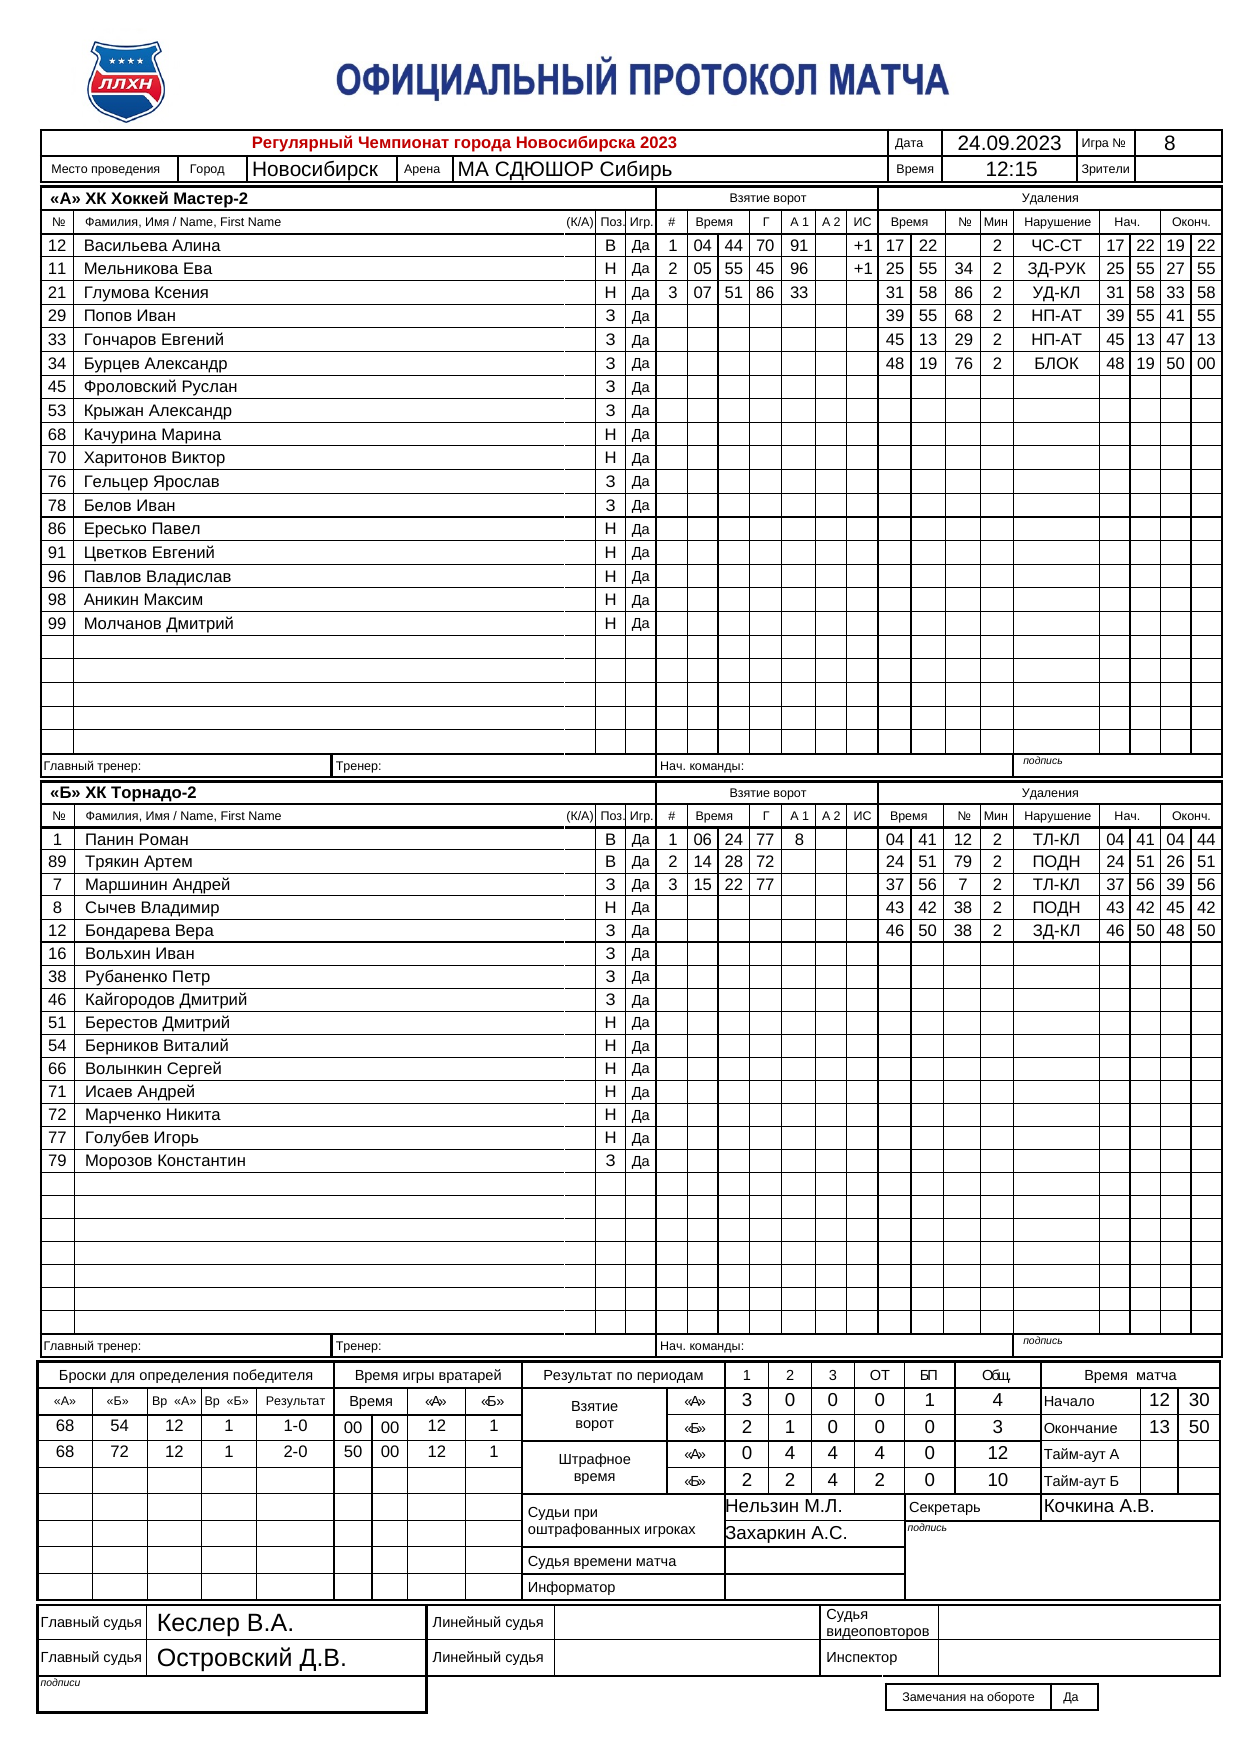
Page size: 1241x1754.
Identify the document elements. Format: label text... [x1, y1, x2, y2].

table_cell [1192, 1150, 1221, 1172]
table_cell Нарушение [1014, 805, 1099, 826]
table_cell 86 [946, 281, 980, 303]
table_cell Поз. [596, 211, 625, 233]
table_cell [719, 588, 749, 611]
table_cell [1131, 1288, 1160, 1310]
table_cell [565, 1196, 595, 1218]
table_cell [981, 659, 1013, 682]
table_cell 41 [1131, 829, 1160, 849]
table_cell [782, 1196, 815, 1218]
table_cell 33 [42, 328, 73, 351]
table_cell [1100, 1058, 1129, 1079]
table_cell [565, 1035, 595, 1057]
table_header Игра № [1078, 131, 1134, 155]
table_cell Белов Иван [74, 494, 564, 516]
table_cell подпись [1014, 755, 1221, 776]
table_cell Ересько Павел [74, 518, 564, 540]
table_cell Главный тренер: [42, 755, 330, 776]
table_cell [782, 423, 815, 445]
table_cell [1014, 376, 1099, 398]
table_cell 4 [812, 1468, 854, 1493]
table_cell [93, 1547, 147, 1573]
table_cell [782, 494, 815, 516]
table_cell 0 [905, 1415, 954, 1440]
table_cell [565, 1058, 595, 1079]
table_cell 38 [944, 920, 980, 941]
table_cell Голубев Игорь [75, 1127, 564, 1149]
table_cell 39 [1161, 874, 1190, 895]
table_cell [1100, 588, 1129, 611]
table_cell [719, 683, 749, 706]
table_cell [981, 966, 1013, 987]
table_cell [944, 1196, 980, 1218]
table_cell Оконч. [1161, 211, 1221, 233]
table_cell [847, 683, 877, 706]
table_cell [39, 1521, 92, 1546]
table_cell 1-0 [257, 1416, 333, 1440]
table_cell [1131, 966, 1160, 987]
table_cell [750, 1012, 781, 1033]
table_cell [1014, 446, 1099, 469]
table_cell [719, 518, 749, 540]
table_cell Гельцер Ярослав [74, 470, 564, 493]
table_cell [565, 707, 595, 729]
table_cell [1161, 966, 1190, 987]
table_cell [408, 1521, 465, 1546]
table_cell Да [626, 470, 655, 493]
table_cell 19 [1161, 235, 1190, 256]
table_cell 33 [1161, 281, 1190, 303]
table_cell [946, 612, 980, 634]
table_cell [657, 352, 687, 374]
table_cell [428, 1677, 882, 1711]
table_cell [750, 943, 781, 964]
table_cell З [596, 470, 625, 493]
table_cell [565, 850, 595, 872]
table_cell Фамилия, Имя / Name, First Name [74, 211, 565, 233]
table_cell 2 [981, 829, 1013, 849]
table_cell [596, 730, 625, 753]
table_cell [1161, 1127, 1190, 1149]
table_cell Васильева Алина [74, 235, 564, 256]
table_cell (К/А) [565, 211, 595, 233]
table_cell [657, 730, 687, 753]
table_cell [912, 588, 945, 611]
table_cell Нач. [1100, 211, 1160, 233]
table_cell [657, 920, 687, 941]
table_cell Н [596, 565, 625, 587]
table_cell [565, 896, 595, 918]
table_cell [688, 683, 717, 706]
table_cell [847, 1196, 877, 1218]
table_cell Начало [1042, 1389, 1140, 1413]
table_cell [42, 707, 73, 729]
table_cell Н [596, 1035, 625, 1057]
table_cell [1100, 376, 1129, 398]
table_cell [1192, 612, 1221, 634]
table_cell 7 [944, 874, 980, 895]
table_cell [782, 1288, 815, 1310]
table_cell [657, 494, 687, 516]
table_cell [946, 470, 980, 493]
table_cell 2 [981, 920, 1013, 941]
table_cell Н [596, 518, 625, 540]
table_cell [1179, 1441, 1219, 1467]
table_cell [981, 1012, 1013, 1033]
table_cell 55 [1192, 257, 1221, 280]
table_cell [879, 1012, 910, 1033]
table_cell 46 [879, 920, 910, 941]
table_cell Кеслер В.А. [147, 1606, 425, 1639]
table_cell [981, 518, 1013, 540]
table_cell № [42, 805, 74, 826]
table_cell [75, 1242, 564, 1264]
table_cell [688, 920, 717, 941]
table_cell Время [889, 157, 941, 181]
table_cell ЧС-СТ [1014, 235, 1099, 256]
table_cell Да [626, 446, 655, 469]
table_cell 48 [879, 352, 910, 374]
table_cell В [596, 829, 625, 849]
table_cell Секретарь [906, 1495, 1040, 1520]
table_cell [1192, 494, 1221, 516]
table_cell [879, 1242, 910, 1264]
table_cell Захаркин А.С. [726, 1521, 904, 1546]
table_cell [335, 1547, 371, 1573]
table_cell [719, 376, 749, 398]
table_cell [944, 1288, 980, 1310]
table_cell [847, 328, 877, 351]
table_cell [750, 1173, 781, 1195]
table_cell [816, 494, 846, 516]
table_cell [657, 470, 687, 493]
table_cell Харитонов Виктор [74, 446, 564, 469]
table_cell Берестов Дмитрий [75, 1012, 564, 1033]
table_cell [782, 1150, 815, 1172]
table_cell [1161, 1012, 1190, 1033]
table_cell А 2 [816, 211, 846, 233]
table_cell [981, 1288, 1013, 1310]
table_cell МА СДЮШОР Сибирь [454, 157, 887, 181]
table_cell Да [626, 1035, 655, 1057]
table_cell подпись [1014, 1335, 1221, 1356]
table_cell [912, 1288, 943, 1310]
table_cell [847, 1035, 877, 1057]
table_cell 56 [912, 874, 943, 895]
table_cell [879, 376, 910, 398]
table_cell [688, 470, 717, 493]
table_cell [1014, 565, 1099, 587]
table_cell Н [596, 423, 625, 445]
table_cell [657, 1035, 687, 1057]
table_cell [981, 707, 1013, 729]
table_cell [847, 494, 877, 516]
table_cell [1131, 1035, 1160, 1057]
table_cell 51 [1192, 850, 1221, 872]
table_cell 12 [148, 1416, 201, 1440]
table_cell подписи [39, 1677, 425, 1711]
table_cell [719, 1127, 749, 1149]
table_cell [719, 707, 749, 729]
table_cell [1131, 541, 1160, 564]
table_cell 00 [1192, 352, 1221, 374]
table_cell [981, 1035, 1013, 1057]
table_cell 48 [1100, 352, 1129, 374]
table_cell Павлов Владислав [74, 565, 564, 587]
table_cell [782, 850, 815, 872]
table_cell 24 [719, 829, 749, 849]
table_cell [1161, 376, 1190, 398]
table_cell 58 [1131, 281, 1160, 303]
table_cell [1100, 470, 1129, 493]
table_cell [657, 1242, 687, 1264]
table_cell [148, 1547, 201, 1573]
table_cell 43 [879, 896, 910, 918]
table_cell [1014, 1173, 1099, 1195]
table_cell 39 [1100, 305, 1129, 327]
table_cell Н [596, 257, 625, 280]
table_cell [1192, 636, 1221, 658]
table_cell [816, 1173, 846, 1195]
table_cell [847, 565, 877, 587]
table_cell [1014, 1242, 1099, 1264]
table_cell 79 [944, 850, 980, 872]
table_cell Морозов Константин [75, 1150, 564, 1172]
table_cell 29 [946, 328, 980, 351]
table_cell «А» [39, 1389, 92, 1413]
table_cell 58 [912, 281, 945, 303]
table_cell [565, 541, 595, 564]
table_cell 27 [1161, 257, 1190, 280]
table_cell ПОДН [1014, 850, 1099, 872]
table_cell [981, 683, 1013, 706]
table_cell 39 [879, 305, 910, 327]
table_cell [1161, 446, 1190, 469]
table_cell [1192, 1219, 1221, 1241]
table_cell [688, 1219, 717, 1241]
table_cell [1161, 1035, 1190, 1057]
table_cell [782, 1311, 815, 1333]
table_cell [688, 1058, 717, 1079]
table_cell Да [626, 494, 655, 516]
table_cell [688, 518, 717, 540]
table_cell [565, 966, 595, 987]
table_cell [750, 966, 781, 987]
table_cell 21 [42, 281, 73, 303]
table_cell [816, 829, 846, 849]
table_cell [946, 636, 980, 658]
table_cell Время [688, 211, 749, 233]
table_cell [879, 1173, 910, 1195]
table_cell 55 [1192, 305, 1221, 327]
table_cell [1192, 707, 1221, 729]
table_cell «Б » [466, 1389, 521, 1413]
table_cell А 1 [782, 805, 815, 826]
table_cell [1192, 659, 1221, 682]
table_cell [688, 352, 717, 374]
table_cell [782, 920, 815, 941]
table_cell [688, 896, 717, 918]
table_cell [1100, 494, 1129, 516]
table_cell [1161, 612, 1190, 634]
table_cell БЛОК [1014, 352, 1099, 374]
table_cell [1161, 1196, 1190, 1218]
table_cell [782, 707, 815, 729]
table_cell [750, 612, 781, 634]
table_cell 58 [1192, 281, 1221, 303]
table_cell 8 [42, 896, 74, 918]
table_cell [750, 518, 781, 540]
table_cell 17 [1100, 235, 1129, 256]
table_cell [1131, 1219, 1160, 1241]
table_cell 91 [782, 235, 815, 256]
table_cell Нач. команды: [657, 1335, 1012, 1356]
table_cell [565, 1288, 595, 1310]
table_cell [1192, 989, 1221, 1011]
table_cell [688, 989, 717, 1011]
table_cell [912, 494, 945, 516]
table_cell [39, 1574, 92, 1599]
table_cell [626, 707, 655, 729]
table_cell [912, 966, 943, 987]
table_cell [816, 850, 846, 872]
table_cell В [596, 235, 625, 256]
table_cell Да [626, 305, 655, 327]
table_cell ИС [847, 211, 877, 233]
table_cell [1131, 518, 1160, 540]
table_cell Главный судья [39, 1640, 146, 1675]
table_cell [1014, 966, 1099, 987]
table_cell [912, 376, 945, 398]
table_cell Н [596, 612, 625, 634]
table_cell [750, 1104, 781, 1126]
table_cell [596, 1196, 625, 1218]
table_cell [782, 659, 815, 682]
table_cell [596, 1265, 625, 1287]
table_cell [657, 423, 687, 445]
table_cell Линейный судья [428, 1606, 554, 1639]
table_cell [981, 376, 1013, 398]
table_cell Н [596, 446, 625, 469]
table_cell 16 [42, 943, 74, 964]
table_cell [565, 518, 595, 540]
table_cell [1014, 659, 1099, 682]
table_cell [565, 1127, 595, 1149]
table_cell [335, 1468, 371, 1493]
table_cell [879, 1150, 910, 1172]
table_cell [1100, 518, 1129, 540]
table_cell Окончание [1042, 1415, 1140, 1440]
table_cell 4 [956, 1389, 1040, 1413]
table_cell [816, 683, 846, 706]
table_cell [202, 1574, 256, 1599]
table_cell [879, 1058, 910, 1079]
table_cell [596, 683, 625, 706]
table_cell 41 [912, 829, 943, 849]
table_cell [981, 1173, 1013, 1195]
table_cell [782, 896, 815, 918]
table_cell [719, 920, 749, 941]
table_cell [657, 659, 687, 682]
table_cell Н [596, 896, 625, 918]
table_cell [1100, 423, 1129, 445]
table_cell [782, 328, 815, 351]
table_cell 77 [42, 1127, 74, 1149]
table_cell [879, 1265, 910, 1287]
table_cell 98 [42, 588, 73, 611]
table_cell [688, 1173, 717, 1195]
table_cell [1179, 1468, 1219, 1493]
table_cell Да [626, 1150, 655, 1172]
table_cell Панин Роман [75, 829, 564, 849]
table_cell [257, 1547, 333, 1573]
table_cell [75, 1311, 564, 1333]
table_cell 11 [42, 257, 73, 280]
table_cell [912, 683, 945, 706]
table_cell [257, 1521, 333, 1546]
table_cell 13 [1192, 328, 1221, 351]
table_cell 96 [42, 565, 73, 587]
table_cell Фамилия, Имя / Name, First Name [75, 805, 565, 826]
table_cell [847, 376, 877, 398]
table_cell [750, 541, 781, 564]
table_cell [719, 1311, 749, 1333]
table_cell [782, 518, 815, 540]
table_cell [1161, 989, 1190, 1011]
table_cell 0 [905, 1468, 954, 1493]
table_cell [74, 730, 564, 753]
table_cell [1192, 1035, 1221, 1057]
table_cell 1 [905, 1389, 954, 1413]
table_cell 78 [42, 494, 73, 516]
table_cell [75, 1196, 564, 1218]
table_cell Мельникова Ева [74, 257, 564, 280]
table_cell [750, 1311, 781, 1333]
table_cell 43 [1100, 896, 1129, 918]
table_cell Время [879, 211, 945, 233]
table_cell [782, 1265, 815, 1287]
table_cell [750, 494, 781, 516]
table_cell [93, 1494, 147, 1520]
table_cell [750, 1150, 781, 1172]
table_cell 2 [981, 235, 1013, 256]
table_cell 12 [956, 1442, 1040, 1467]
table_cell [373, 1494, 407, 1520]
table_cell 04 [1100, 829, 1129, 849]
table_cell [719, 1081, 749, 1103]
table_cell № [946, 211, 980, 233]
table_cell [1014, 541, 1099, 564]
table_cell [782, 446, 815, 469]
table_cell [1131, 943, 1160, 964]
table_header 24.09.2023 [943, 131, 1076, 155]
table_cell З [596, 874, 625, 895]
table_cell [657, 305, 687, 327]
table_cell Да [626, 1081, 655, 1103]
table_cell [946, 565, 980, 587]
table_cell [816, 1035, 846, 1057]
table_cell Сычев Владимир [75, 896, 564, 918]
table_cell Н [596, 1058, 625, 1079]
table_cell Да [626, 1058, 655, 1079]
table_cell [1131, 1058, 1160, 1079]
table_cell [1014, 1058, 1099, 1079]
table_cell 4 [812, 1442, 854, 1467]
table_cell [1014, 683, 1099, 706]
table_cell [939, 1606, 1219, 1639]
table_cell Попов Иван [74, 305, 564, 327]
table_cell [1100, 1196, 1129, 1218]
table_cell 13 [1131, 328, 1160, 351]
table_cell [565, 257, 595, 280]
table_cell Гончаров Евгений [74, 328, 564, 351]
table_cell [565, 659, 595, 682]
table_cell 3 [726, 1389, 768, 1413]
table_cell [816, 399, 846, 422]
table_cell [1100, 966, 1129, 987]
table_cell [847, 1219, 877, 1241]
table_cell [688, 730, 717, 753]
table_cell [944, 1173, 980, 1195]
table_cell «А» [408, 1389, 465, 1413]
table_cell (К/А) [565, 805, 595, 826]
table_cell [1100, 1265, 1129, 1287]
table_cell [1131, 1265, 1160, 1287]
table_cell [1192, 423, 1221, 445]
table_cell [657, 588, 687, 611]
table_cell [912, 446, 945, 469]
table_cell Взятие ворот [523, 1389, 666, 1440]
table_cell 2 [981, 896, 1013, 918]
table_cell [42, 636, 73, 658]
table_cell [1192, 1196, 1221, 1218]
table_cell [782, 588, 815, 611]
table_cell 00 [335, 1416, 371, 1440]
table_cell [1014, 1219, 1099, 1241]
table_cell [657, 376, 687, 398]
table_cell Да [626, 588, 655, 611]
table_cell [657, 1196, 687, 1218]
table_cell 38 [944, 896, 980, 918]
table_cell [657, 612, 687, 634]
table_cell [847, 896, 877, 918]
table_cell ЗД-РУК [1014, 257, 1099, 280]
table_cell [847, 707, 877, 729]
table_cell 1 [202, 1416, 256, 1440]
table_cell 15 [688, 874, 717, 895]
table_cell 89 [42, 850, 74, 872]
table_cell [981, 1265, 1013, 1287]
table_cell [1014, 399, 1099, 422]
table_cell [565, 565, 595, 587]
table_cell Судья видеоповторов [821, 1606, 938, 1639]
table_cell [719, 352, 749, 374]
table_cell Рубаненко Петр [75, 966, 564, 987]
table_cell [1161, 636, 1190, 658]
table_cell [879, 1219, 910, 1241]
table_cell [596, 1173, 625, 1195]
table_cell 71 [42, 1081, 74, 1103]
table_cell 2-0 [257, 1441, 333, 1467]
table_cell [1131, 376, 1160, 398]
table_cell [565, 305, 595, 327]
table_cell [657, 565, 687, 587]
table_cell [944, 1058, 980, 1079]
table_cell [1100, 683, 1129, 706]
table_cell 24 [879, 850, 910, 872]
table_cell [782, 1242, 815, 1264]
table_cell [1100, 399, 1129, 422]
table_cell 2 [981, 850, 1013, 872]
table_cell [335, 1494, 371, 1520]
table_cell [782, 943, 815, 964]
table_cell [750, 1288, 781, 1310]
table_cell [719, 1265, 749, 1287]
table_header 2 [769, 1363, 811, 1387]
table_cell [335, 1521, 371, 1546]
table_cell З [596, 376, 625, 398]
table_cell [39, 1547, 92, 1573]
table_cell [148, 1468, 201, 1493]
table_cell [816, 588, 846, 611]
table_cell [565, 920, 595, 941]
table_cell 05 [688, 257, 717, 280]
table_cell [1161, 1288, 1190, 1310]
table_cell [750, 1242, 781, 1264]
table_cell [596, 707, 625, 729]
table_cell [981, 470, 1013, 493]
table_cell Глумова Ксения [74, 281, 564, 303]
table_cell 44 [719, 235, 749, 256]
table_cell Да [626, 920, 655, 941]
table_cell Новосибирск [248, 157, 396, 181]
table_cell [879, 943, 910, 964]
table_cell [1100, 1104, 1129, 1126]
table_cell [1014, 518, 1099, 540]
table_cell [565, 352, 595, 374]
table_cell [816, 1196, 846, 1218]
table_cell 45 [1100, 328, 1129, 351]
table_cell 72 [93, 1441, 147, 1467]
table_cell [565, 588, 595, 611]
table_cell Островский Д.В. [147, 1640, 425, 1675]
table_header Замечания на обороте [887, 1685, 1050, 1709]
table_cell [1014, 1081, 1099, 1103]
table_cell «Б» [668, 1468, 724, 1493]
table_cell [1100, 612, 1129, 634]
table_cell [688, 1081, 717, 1103]
table_cell З [596, 989, 625, 1011]
table_cell [1014, 730, 1099, 753]
table_cell Да [626, 328, 655, 351]
table_cell [726, 1548, 904, 1573]
table_cell # [657, 805, 687, 826]
table_cell 04 [688, 235, 717, 256]
table_cell [981, 1104, 1013, 1126]
table_cell [719, 1150, 749, 1172]
table_cell [816, 707, 846, 729]
table_cell [782, 1173, 815, 1195]
table_cell 86 [42, 518, 73, 540]
table_cell 26 [1161, 850, 1190, 872]
table_cell Да [626, 1012, 655, 1033]
table_cell [202, 1494, 256, 1520]
table_cell Да [626, 1104, 655, 1126]
table_cell [879, 446, 910, 469]
table_cell [847, 518, 877, 540]
table_cell 66 [42, 1058, 74, 1079]
table_cell [1014, 1265, 1099, 1287]
table_cell [847, 989, 877, 1011]
table_cell [688, 1150, 717, 1172]
table_cell [981, 1219, 1013, 1241]
table_cell [1131, 683, 1160, 706]
table_cell [42, 1242, 74, 1264]
table_cell [657, 896, 687, 918]
table_cell [1100, 659, 1129, 682]
table_cell [944, 1127, 980, 1149]
table_cell [1192, 730, 1221, 753]
table_cell [657, 1012, 687, 1033]
table_cell [1136, 157, 1221, 181]
table_cell [565, 1265, 595, 1287]
table_cell [912, 730, 945, 753]
table_cell ПОДН [1014, 896, 1099, 918]
table_cell [912, 1035, 943, 1057]
table_cell Мин [981, 211, 1013, 233]
table_cell 45 [879, 328, 910, 351]
table_cell 22 [1192, 235, 1221, 256]
table_cell Да [626, 376, 655, 398]
table_cell [626, 1173, 655, 1195]
table_cell [657, 1081, 687, 1103]
table_cell 30 [1179, 1389, 1219, 1413]
table_cell [912, 1242, 943, 1264]
table_cell [688, 588, 717, 611]
table_cell [816, 305, 846, 327]
table_cell 70 [750, 235, 781, 256]
table_cell [981, 1150, 1013, 1172]
table_cell [816, 235, 846, 256]
table_cell НП-АТ [1014, 328, 1099, 351]
table_cell [816, 281, 846, 303]
table_cell 76 [946, 352, 980, 374]
table_cell [816, 446, 846, 469]
table_cell [202, 1547, 256, 1573]
table_cell [1161, 1104, 1190, 1126]
table_cell [565, 328, 595, 351]
table_cell [912, 423, 945, 445]
table_cell [879, 1127, 910, 1149]
table_cell [946, 683, 980, 706]
table_cell Судья времени матча [523, 1548, 724, 1573]
table_cell [879, 423, 910, 445]
table_cell Да [626, 541, 655, 564]
table_cell [879, 683, 910, 706]
table_cell [782, 352, 815, 374]
table_cell 0 [769, 1389, 811, 1413]
table_cell [782, 470, 815, 493]
table_cell [1161, 1173, 1190, 1195]
table_cell [879, 494, 910, 516]
table_cell [565, 683, 595, 706]
table_cell [981, 989, 1013, 1011]
table_cell [750, 896, 781, 918]
table_cell [565, 235, 595, 256]
table_cell [946, 494, 980, 516]
table_cell [1100, 1242, 1129, 1264]
table_cell [981, 494, 1013, 516]
table_cell Тайм-аут Б [1042, 1468, 1140, 1493]
table_cell Игр. [626, 211, 655, 233]
table_cell 45 [42, 376, 73, 398]
table_cell [816, 612, 846, 634]
table_cell [1131, 1311, 1160, 1333]
table_cell [816, 1265, 846, 1287]
table_cell [847, 1081, 877, 1103]
table_cell А 2 [816, 805, 846, 826]
table_cell 1 [769, 1415, 811, 1440]
table_cell Вр «А» [148, 1389, 201, 1413]
table_cell [657, 683, 687, 706]
table_cell [782, 541, 815, 564]
table_cell Игр. [626, 805, 655, 826]
table_cell [1192, 1127, 1221, 1149]
table_cell [626, 1265, 655, 1287]
table_cell Да [626, 874, 655, 895]
table_cell [626, 730, 655, 753]
table_cell [93, 1574, 147, 1599]
table_cell [912, 1265, 943, 1287]
table_cell [565, 1081, 595, 1103]
table_cell [816, 730, 846, 753]
table_cell 04 [879, 829, 910, 849]
table_cell [148, 1494, 201, 1520]
table_cell 77 [750, 874, 781, 895]
table_cell [657, 1150, 687, 1172]
table_cell 46 [42, 989, 74, 1011]
table_cell [782, 874, 815, 895]
table_cell 50 [912, 920, 943, 941]
table_cell 50 [335, 1441, 371, 1467]
table_cell [1131, 730, 1160, 753]
table_cell [719, 1012, 749, 1033]
table_cell [879, 612, 910, 634]
table_cell [688, 1242, 717, 1264]
table_cell Качурина Марина [74, 423, 564, 445]
table_cell [688, 943, 717, 964]
table_cell 2 [726, 1468, 768, 1493]
table_cell [847, 541, 877, 564]
table_header «Б» ХК Торнадо-2 [42, 783, 655, 803]
table_cell [981, 541, 1013, 564]
table_cell [912, 1219, 943, 1241]
table_cell ТЛ-КЛ [1014, 874, 1099, 895]
table_cell [719, 1173, 749, 1195]
table_cell 1 [202, 1441, 256, 1467]
table_cell 0 [726, 1442, 768, 1467]
table_cell [1161, 683, 1190, 706]
table_cell 2 [981, 257, 1013, 280]
table_cell [782, 966, 815, 987]
table_cell [1014, 470, 1099, 493]
table_cell [688, 1012, 717, 1033]
table_cell [1014, 1150, 1099, 1172]
table_cell 22 [719, 874, 749, 895]
table_cell [782, 376, 815, 398]
table_cell [939, 1640, 1219, 1675]
table_cell [565, 470, 595, 493]
table_cell Время [688, 805, 749, 826]
table_cell [1014, 1104, 1099, 1126]
table_cell [1161, 541, 1190, 564]
table_cell [719, 1288, 749, 1310]
table_cell [912, 612, 945, 634]
table_cell [1131, 1012, 1160, 1033]
table_cell [1192, 588, 1221, 611]
table_cell [42, 1219, 74, 1241]
table_header Удаления [879, 188, 1221, 209]
table_cell [42, 1288, 74, 1310]
table_cell [879, 1035, 910, 1057]
table_cell Бурцев Александр [74, 352, 564, 374]
table_cell [565, 494, 595, 516]
table_cell [750, 1219, 781, 1241]
table_cell [879, 966, 910, 987]
table_cell 68 [946, 305, 980, 327]
table_cell Цветков Евгений [74, 541, 564, 564]
table_cell З [596, 966, 625, 987]
table_cell [1141, 1441, 1177, 1467]
table_header БП [905, 1363, 954, 1387]
table_cell [688, 376, 717, 398]
table_cell [944, 1311, 980, 1333]
table_cell [1131, 1104, 1160, 1126]
table_cell [981, 1081, 1013, 1103]
table_cell Тренер: [333, 755, 655, 776]
table_cell [1161, 399, 1190, 422]
table_cell [816, 1242, 846, 1264]
table_cell [466, 1521, 521, 1546]
table_cell [1014, 636, 1099, 658]
table_cell 56 [1192, 874, 1221, 895]
table_cell [688, 1104, 717, 1126]
table_cell [816, 376, 846, 398]
table_cell [1161, 1242, 1190, 1264]
table_cell 55 [1131, 305, 1160, 327]
table_cell [946, 235, 980, 256]
table_cell 24 [1100, 850, 1129, 872]
table_cell Берников Виталий [75, 1035, 564, 1057]
table_cell [657, 541, 687, 564]
table_cell Да [626, 565, 655, 587]
table_cell [912, 1081, 943, 1103]
table_cell 17 [879, 235, 910, 256]
table_cell [74, 636, 564, 658]
table_cell [1161, 1219, 1190, 1241]
table_cell Мин [981, 805, 1013, 826]
table_cell [750, 588, 781, 611]
table_cell [719, 541, 749, 564]
table_cell [626, 683, 655, 706]
table_cell [719, 446, 749, 469]
table_cell [847, 1127, 877, 1149]
table_cell [74, 659, 564, 682]
table_cell [847, 730, 877, 753]
table_cell [750, 659, 781, 682]
table_cell Тренер: [333, 1335, 655, 1356]
table_cell [782, 989, 815, 1011]
table_cell [148, 1521, 201, 1546]
table_cell [688, 423, 717, 445]
table_cell [719, 423, 749, 445]
table_cell [1014, 1035, 1099, 1057]
table_cell [782, 399, 815, 422]
table_cell [1131, 565, 1160, 587]
table_cell № [42, 211, 73, 233]
table_cell [981, 1242, 1013, 1264]
table_cell [847, 423, 877, 445]
table_cell Н [596, 281, 625, 303]
table_cell 12 [944, 829, 980, 849]
table_cell [944, 1081, 980, 1103]
table_cell «А» [668, 1389, 724, 1413]
table_cell Вольхин Иван [75, 943, 564, 964]
table_header Время игры вратарей [335, 1363, 521, 1387]
table_cell 37 [879, 874, 910, 895]
table_cell [782, 1081, 815, 1103]
table_cell [75, 1288, 564, 1310]
table_cell [816, 966, 846, 987]
table_cell [847, 612, 877, 634]
table_cell [946, 518, 980, 540]
table_cell [555, 1606, 819, 1639]
table_cell [750, 423, 781, 445]
table_cell 8 [782, 829, 815, 849]
table_cell 13 [912, 328, 945, 351]
table_cell [912, 1173, 943, 1195]
table_cell 46 [1100, 920, 1129, 941]
table_cell [565, 446, 595, 469]
table_cell Да [626, 1127, 655, 1149]
table_cell [750, 1058, 781, 1079]
table_cell [719, 1196, 749, 1218]
table_cell [1100, 541, 1129, 564]
table_cell 07 [688, 281, 717, 303]
table_cell Да [626, 399, 655, 422]
table_cell [688, 1196, 717, 1218]
table_cell Да [626, 281, 655, 303]
table_cell [847, 281, 877, 303]
table_cell [373, 1468, 407, 1493]
table_cell [626, 659, 655, 682]
table_cell [42, 1173, 74, 1195]
table_cell [42, 683, 73, 706]
table_cell [1161, 943, 1190, 964]
table_cell [202, 1468, 256, 1493]
table_cell 86 [750, 281, 781, 303]
table_cell [750, 399, 781, 422]
table_cell Нач. команды: [657, 755, 1012, 776]
table_cell [719, 565, 749, 587]
table_cell [1192, 683, 1221, 706]
table_cell Фроловский Руслан [74, 376, 564, 398]
table_cell [1192, 1288, 1221, 1310]
table_cell [719, 305, 749, 327]
table_cell [1100, 1127, 1129, 1149]
table_cell Зрители [1078, 157, 1134, 181]
table_cell 34 [42, 352, 73, 374]
table_cell [981, 1311, 1013, 1333]
table_cell [750, 707, 781, 729]
picture [5, 28, 1179, 129]
table_cell [657, 707, 687, 729]
table_cell [657, 943, 687, 964]
table_cell [912, 636, 945, 658]
table_cell 48 [1161, 920, 1190, 941]
table_cell [944, 1012, 980, 1033]
table_header Взятие ворот [657, 783, 877, 803]
table_cell [565, 1012, 595, 1033]
table_cell [657, 966, 687, 987]
table_cell 04 [1161, 829, 1190, 849]
table_cell [750, 1265, 781, 1287]
table_cell [1131, 446, 1160, 469]
table_cell 55 [912, 257, 945, 280]
table_cell [816, 1219, 846, 1241]
table_cell [981, 636, 1013, 658]
table_header Регулярный Чемпионат города Новосибирска 2023 [42, 131, 887, 155]
table_cell [912, 1127, 943, 1149]
table_cell Да [626, 352, 655, 374]
table_cell [1161, 730, 1190, 753]
table_cell [1014, 707, 1099, 729]
table_cell [565, 989, 595, 1011]
table_cell 68 [42, 423, 73, 445]
table_cell 76 [42, 470, 73, 493]
table_cell 0 [855, 1415, 904, 1440]
table_cell 42 [1131, 896, 1160, 918]
table_cell [1100, 730, 1129, 753]
table_cell [879, 636, 910, 658]
table_cell [912, 1311, 943, 1333]
table_cell [912, 1104, 943, 1126]
table_cell [750, 1196, 781, 1218]
table_cell [1131, 494, 1160, 516]
table_cell [688, 494, 717, 516]
table_cell [816, 257, 846, 280]
table_cell [688, 1035, 717, 1057]
table_cell [1192, 541, 1221, 564]
table_cell [782, 305, 815, 327]
table_cell [1014, 1012, 1099, 1033]
table_cell [847, 399, 877, 422]
table_cell [816, 328, 846, 351]
table_cell [688, 305, 717, 327]
table_cell 19 [1131, 352, 1160, 374]
table_cell [782, 1035, 815, 1057]
table_cell 25 [879, 257, 910, 280]
table_cell 50 [1179, 1415, 1219, 1440]
table_cell [626, 636, 655, 658]
table_cell [565, 1173, 595, 1195]
table_cell [946, 707, 980, 729]
table_cell 33 [782, 281, 815, 303]
table_cell [1161, 1311, 1190, 1333]
table_cell [719, 730, 749, 753]
table_header 3 [812, 1363, 854, 1387]
table_cell 12:15 [943, 157, 1076, 181]
table_cell [1192, 399, 1221, 422]
table_cell [912, 1058, 943, 1079]
table_cell Да [626, 943, 655, 964]
table_cell [847, 920, 877, 941]
table_cell [688, 446, 717, 469]
table_cell [688, 1311, 717, 1333]
table_cell [657, 989, 687, 1011]
table_cell 42 [912, 896, 943, 918]
table_cell [408, 1547, 465, 1573]
table_cell [466, 1574, 521, 1599]
table_cell Результат [257, 1389, 333, 1413]
table_cell [782, 565, 815, 587]
table_cell 50 [1192, 920, 1221, 941]
table_cell З [596, 920, 625, 941]
table_cell Аникин Максим [74, 588, 564, 611]
table_cell 99 [42, 612, 73, 634]
table_cell 0 [812, 1389, 854, 1413]
table_cell [42, 730, 73, 753]
table_cell Н [596, 1081, 625, 1103]
table_cell [847, 470, 877, 493]
table_cell [688, 541, 717, 564]
table_cell [816, 943, 846, 964]
table_cell [688, 612, 717, 634]
table_cell [657, 399, 687, 422]
table_cell [1192, 943, 1221, 964]
table_cell Да [626, 612, 655, 634]
table_cell [782, 1127, 815, 1149]
table_cell 2 [981, 874, 1013, 895]
table_cell [74, 707, 564, 729]
table_cell [750, 305, 781, 327]
table_cell [981, 565, 1013, 587]
table_cell [750, 352, 781, 374]
table_cell ТЛ-КЛ [1014, 829, 1099, 849]
table_cell [1014, 1196, 1099, 1218]
table_cell [847, 1012, 877, 1033]
table_cell [816, 1012, 846, 1033]
table_cell [912, 470, 945, 493]
table_cell 55 [912, 305, 945, 327]
table_cell [1100, 1150, 1129, 1172]
table_cell 51 [912, 850, 943, 872]
table_cell [847, 874, 877, 895]
table_cell [944, 943, 980, 964]
table_cell [782, 1219, 815, 1241]
table_cell УД-КЛ [1014, 281, 1099, 303]
table_cell [75, 1219, 564, 1241]
table_cell [257, 1468, 333, 1493]
table_cell 44 [1192, 829, 1221, 849]
table_cell [688, 636, 717, 658]
table_cell 53 [42, 399, 73, 422]
table_cell Город [179, 157, 246, 181]
table_cell [816, 1104, 846, 1126]
table_cell [912, 1196, 943, 1218]
table_cell Да [626, 518, 655, 540]
table_cell 22 [1131, 235, 1160, 256]
table_cell [719, 1242, 749, 1264]
table_cell [719, 612, 749, 634]
table_cell 2 [981, 352, 1013, 374]
table_cell [750, 683, 781, 706]
table_cell [1100, 1288, 1129, 1310]
table_cell Арена [398, 157, 452, 181]
table_cell Н [596, 541, 625, 564]
table_cell [1192, 1104, 1221, 1126]
table_cell [719, 989, 749, 1011]
table_cell [847, 850, 877, 872]
table_cell [719, 399, 749, 422]
table_cell Оконч. [1161, 805, 1221, 826]
table_cell [626, 1242, 655, 1264]
table_cell [981, 1058, 1013, 1079]
table_cell 68 [39, 1416, 92, 1440]
table_cell [1131, 588, 1160, 611]
table_cell [626, 1219, 655, 1241]
table_cell [688, 707, 717, 729]
table_cell [1014, 943, 1099, 964]
table_cell [565, 399, 595, 422]
table_cell [879, 1104, 910, 1126]
table_cell 77 [750, 829, 781, 849]
table_header Взятие ворот [657, 188, 877, 209]
table_cell [75, 1173, 564, 1195]
table_cell [565, 1219, 595, 1241]
table_cell [335, 1574, 371, 1599]
table_cell [883, 1677, 1220, 1681]
table_cell [596, 1242, 625, 1264]
table_cell [596, 1311, 625, 1333]
table_cell 38 [42, 966, 74, 987]
table_cell 2 [726, 1415, 768, 1440]
table_cell 51 [42, 1012, 74, 1033]
table_cell З [596, 943, 625, 964]
table_cell [1161, 518, 1190, 540]
table_cell [657, 1288, 687, 1310]
table_cell 45 [750, 257, 781, 280]
table_cell Кочкина А.В. [1042, 1495, 1219, 1520]
table_cell [946, 399, 980, 422]
table_cell [879, 730, 910, 753]
table_cell # [657, 211, 687, 233]
table_cell [879, 1288, 910, 1310]
table_cell [565, 1311, 595, 1333]
table_cell [408, 1574, 465, 1599]
table_cell [657, 1173, 687, 1195]
table_cell [750, 328, 781, 351]
table_cell 96 [782, 257, 815, 280]
table_header Время матча [1042, 1363, 1219, 1387]
table_cell [688, 966, 717, 987]
table_cell [847, 659, 877, 682]
table_cell [782, 1012, 815, 1033]
table_cell 68 [39, 1441, 92, 1467]
table_cell [1014, 423, 1099, 445]
table_cell Да [626, 989, 655, 1011]
table_cell [981, 423, 1013, 445]
table_cell [816, 1081, 846, 1103]
table_cell [879, 588, 910, 611]
table_cell Время [879, 805, 943, 826]
table_cell [1100, 989, 1129, 1011]
table_cell [944, 1219, 980, 1241]
table_cell 72 [42, 1104, 74, 1126]
table_cell [879, 1311, 910, 1333]
table_cell 2 [981, 281, 1013, 303]
table_cell [981, 943, 1013, 964]
table_cell [944, 989, 980, 1011]
table_cell [750, 376, 781, 398]
table_cell [981, 730, 1013, 753]
table_cell 00 [373, 1416, 407, 1440]
table_cell [847, 636, 877, 658]
table_cell 0 [855, 1389, 904, 1413]
table_cell 19 [912, 352, 945, 374]
table_cell 54 [42, 1035, 74, 1057]
table_cell Вр «Б» [202, 1389, 256, 1413]
table_cell 2 [981, 328, 1013, 351]
table_cell Да [626, 235, 655, 256]
table_cell [750, 446, 781, 469]
table_cell [847, 446, 877, 469]
table_cell Нарушение [1014, 211, 1099, 233]
table_cell [42, 1311, 74, 1333]
table_cell [944, 1035, 980, 1057]
table_cell Время [335, 1389, 407, 1413]
table_cell 0 [905, 1442, 954, 1467]
table_cell [944, 966, 980, 987]
table_cell Тайм-аут А [1042, 1441, 1140, 1467]
table_cell [847, 588, 877, 611]
table_cell 06 [688, 829, 717, 849]
table_header Да [1052, 1685, 1097, 1709]
table_cell [1192, 1012, 1221, 1033]
table_cell [719, 328, 749, 351]
table_cell [816, 896, 846, 918]
table_cell Нач. [1100, 805, 1160, 826]
table_cell З [596, 328, 625, 351]
table_cell [879, 1081, 910, 1103]
table_cell [912, 399, 945, 422]
table_cell 54 [93, 1416, 147, 1440]
table_cell [565, 1150, 595, 1172]
table_cell 70 [42, 446, 73, 469]
table_cell [719, 659, 749, 682]
table_cell [816, 1150, 846, 1172]
table_cell [946, 376, 980, 398]
table_header Броски для определения победителя [39, 1363, 333, 1387]
table_cell [657, 1219, 687, 1241]
table_cell [1131, 399, 1160, 422]
table_cell [408, 1494, 465, 1520]
table_cell [879, 1196, 910, 1218]
table_cell [1100, 565, 1129, 587]
table_cell [565, 281, 595, 303]
table_cell [626, 1311, 655, 1333]
table_cell Маршинин Андрей [75, 874, 564, 895]
table_cell [719, 1104, 749, 1126]
table_cell [1100, 446, 1129, 469]
table_cell [1192, 1311, 1221, 1333]
table_cell Г [750, 805, 781, 826]
table_cell [42, 1196, 74, 1218]
table_cell Да [626, 966, 655, 987]
table_cell [879, 565, 910, 587]
table_cell [565, 829, 595, 849]
table_cell 12 [408, 1416, 465, 1440]
table_cell [1192, 518, 1221, 540]
table_cell [1161, 470, 1190, 493]
table_cell 12 [42, 235, 73, 256]
table_cell [816, 1127, 846, 1149]
table_cell [1100, 1012, 1129, 1033]
table_cell [816, 352, 846, 374]
table_cell [1161, 588, 1190, 611]
table_cell [39, 1494, 92, 1520]
table_cell [1161, 1081, 1190, 1103]
table_cell [981, 588, 1013, 611]
table_cell 28 [719, 850, 749, 872]
table_cell [657, 1311, 687, 1333]
table_cell 22 [912, 235, 945, 256]
table_cell [1161, 1265, 1190, 1287]
table_cell 72 [750, 850, 781, 872]
table_cell В [596, 850, 625, 872]
table_cell [657, 636, 687, 658]
table_cell [816, 1058, 846, 1079]
table_cell [1131, 636, 1160, 658]
table_cell 34 [946, 257, 980, 280]
table_cell [1192, 470, 1221, 493]
table_cell [1131, 707, 1160, 729]
table_cell [688, 659, 717, 682]
table_cell [1014, 1288, 1099, 1310]
table_cell [719, 1219, 749, 1241]
table_cell 1 [657, 829, 687, 849]
table_cell [1192, 1081, 1221, 1103]
table_cell 10 [956, 1468, 1040, 1493]
table_cell А 1 [782, 211, 815, 233]
table_cell [555, 1640, 819, 1675]
table_cell [879, 707, 910, 729]
table_cell 47 [1161, 328, 1190, 351]
table_cell [750, 920, 781, 941]
table_cell [565, 376, 595, 398]
table_cell [1014, 612, 1099, 634]
table_cell [1131, 423, 1160, 445]
table_cell 4 [855, 1442, 904, 1467]
table_cell 3 [956, 1415, 1040, 1440]
table_cell 12 [148, 1441, 201, 1467]
table_cell [847, 1104, 877, 1126]
table_cell [782, 612, 815, 634]
table_cell [816, 1311, 846, 1333]
table_header Общ. [956, 1363, 1040, 1387]
table_cell Да [626, 896, 655, 918]
table_cell [981, 399, 1013, 422]
table_cell [1131, 989, 1160, 1011]
table_cell [657, 1127, 687, 1149]
table_cell [782, 730, 815, 753]
table_cell № [944, 805, 980, 826]
table_cell Н [596, 1104, 625, 1126]
table_cell [626, 1288, 655, 1310]
table_cell Г [750, 211, 781, 233]
table_cell 31 [879, 281, 910, 303]
table_cell [408, 1468, 465, 1493]
table_cell [782, 683, 815, 706]
table_cell 41 [1161, 305, 1190, 327]
table_cell [726, 1575, 904, 1599]
table_cell [816, 920, 846, 941]
table_cell [373, 1547, 407, 1573]
table_cell 2 [657, 257, 687, 280]
table_cell [1014, 1311, 1099, 1333]
table_cell [1014, 588, 1099, 611]
table_cell [74, 683, 564, 706]
table_cell Инспектор [821, 1640, 938, 1675]
table_cell [1100, 1035, 1129, 1057]
table_cell [847, 943, 877, 964]
table_cell [466, 1547, 521, 1573]
table_cell [257, 1494, 333, 1520]
table_cell 1 [657, 235, 687, 256]
table_cell [816, 565, 846, 587]
table_cell +1 [847, 235, 877, 256]
table_cell [1100, 707, 1129, 729]
table_header Удаления [879, 783, 1221, 803]
table_cell [847, 305, 877, 327]
table_cell Н [596, 1012, 625, 1033]
table_cell [657, 446, 687, 469]
table_cell [879, 659, 910, 682]
table_cell Н [596, 588, 625, 611]
table_cell 51 [719, 281, 749, 303]
table_cell Да [626, 257, 655, 280]
table_cell [816, 423, 846, 445]
table_cell 56 [1131, 874, 1160, 895]
table_cell 14 [688, 850, 717, 872]
table_cell [981, 1196, 1013, 1218]
table_cell 2 [657, 850, 687, 872]
table_cell [1131, 1081, 1160, 1103]
table_cell [1161, 1058, 1190, 1079]
table_cell [847, 829, 877, 849]
table_cell [93, 1468, 147, 1493]
table_cell [944, 1265, 980, 1287]
table_cell З [596, 399, 625, 422]
table_cell [912, 518, 945, 540]
table_cell [93, 1521, 147, 1546]
table_cell [981, 1127, 1013, 1149]
table_cell [1131, 612, 1160, 634]
table_cell [1014, 494, 1099, 516]
table_cell [719, 1058, 749, 1079]
table_cell [750, 730, 781, 753]
table_cell [816, 470, 846, 493]
table_cell [816, 874, 846, 895]
table_cell [1100, 1081, 1129, 1103]
table_cell Нельзин М.Л. [726, 1495, 904, 1520]
table_cell [1161, 423, 1190, 445]
table_cell [750, 1035, 781, 1057]
table_cell Информатор [523, 1575, 724, 1599]
table_cell 50 [1131, 920, 1160, 941]
table_cell 55 [719, 257, 749, 280]
table_cell [1161, 494, 1190, 516]
table_cell [466, 1494, 521, 1520]
table_cell [981, 446, 1013, 469]
table_cell [565, 612, 595, 634]
table_cell Н [596, 1127, 625, 1149]
table_cell [847, 1311, 877, 1333]
table_cell 1 [42, 829, 74, 849]
table_cell [1014, 989, 1099, 1011]
table_cell 00 [373, 1441, 407, 1467]
table_cell [1141, 1468, 1177, 1493]
table_cell [719, 943, 749, 964]
table_cell 31 [1100, 281, 1129, 303]
table_cell 3 [657, 281, 687, 303]
table_cell «А» [668, 1442, 724, 1467]
table_cell [912, 1012, 943, 1033]
table_cell Да [626, 423, 655, 445]
table_cell [1161, 659, 1190, 682]
table_cell З [596, 1150, 625, 1172]
table_cell [1131, 659, 1160, 682]
table_cell З [596, 494, 625, 516]
table_cell [782, 1058, 815, 1079]
table_cell [847, 1173, 877, 1195]
table_cell [782, 636, 815, 658]
table_cell [202, 1521, 256, 1546]
table_cell [1161, 1150, 1190, 1172]
table_cell [75, 1265, 564, 1287]
table_cell [1161, 707, 1190, 729]
table_cell [946, 588, 980, 611]
table_cell [847, 1288, 877, 1310]
table_cell Главный тренер: [42, 1335, 330, 1356]
table_header ОТ [855, 1363, 904, 1387]
table_cell 4 [769, 1442, 811, 1467]
table_cell [148, 1574, 201, 1599]
table_cell Штрафное время [523, 1442, 666, 1493]
table_cell [1131, 1242, 1160, 1264]
table_cell [847, 1265, 877, 1287]
table_cell 51 [1131, 850, 1160, 872]
table_cell [912, 1150, 943, 1172]
table_cell [1100, 943, 1129, 964]
table_cell [879, 399, 910, 422]
table_cell [782, 1104, 815, 1126]
table_cell 2 [769, 1468, 811, 1493]
table_cell [816, 1288, 846, 1310]
table_cell [847, 352, 877, 374]
table_cell Место проведения [42, 157, 177, 181]
table_cell [750, 636, 781, 658]
table_cell [42, 1265, 74, 1287]
table_cell 91 [42, 541, 73, 564]
table_cell «Б» [93, 1389, 147, 1413]
table_cell [565, 1104, 595, 1126]
table_cell [42, 659, 73, 682]
table_cell [565, 636, 595, 658]
table_cell Главный судья [39, 1606, 146, 1639]
table_cell [816, 541, 846, 564]
table_cell [981, 612, 1013, 634]
table_cell 29 [42, 305, 73, 327]
table_cell [1161, 565, 1190, 587]
table_cell [847, 1242, 877, 1264]
table_cell [565, 1242, 595, 1264]
table_cell Трякин Артем [75, 850, 564, 872]
table_cell [912, 565, 945, 587]
table_cell [1131, 470, 1160, 493]
table_cell [816, 989, 846, 1011]
table_cell З [596, 352, 625, 374]
table_cell [1192, 966, 1221, 987]
table_cell [596, 1219, 625, 1241]
table_cell [1192, 1242, 1221, 1264]
table_cell [1192, 1265, 1221, 1287]
table_cell Да [626, 850, 655, 872]
table_cell [879, 989, 910, 1011]
table_header Результат по периодам [523, 1363, 724, 1387]
table_cell 42 [1192, 896, 1221, 918]
table_cell [912, 989, 943, 1011]
table_cell [657, 1104, 687, 1126]
table_cell [912, 707, 945, 729]
table_cell Крыжан Александр [74, 399, 564, 422]
table_cell 12 [1141, 1389, 1177, 1413]
table_cell [719, 494, 749, 516]
table_cell [816, 518, 846, 540]
table_cell Исаев Андрей [75, 1081, 564, 1103]
table_cell 1 [466, 1441, 521, 1467]
table_cell [1131, 1150, 1160, 1172]
table_cell [944, 1104, 980, 1126]
table_cell [1100, 636, 1129, 658]
table_cell [373, 1521, 407, 1546]
table_cell Кайгородов Дмитрий [75, 989, 564, 1011]
table_cell 7 [42, 874, 74, 895]
table_cell [1100, 1173, 1129, 1195]
table_cell [847, 966, 877, 987]
table_cell [565, 943, 595, 964]
table_cell [719, 896, 749, 918]
table_cell [596, 659, 625, 682]
table_cell [750, 1081, 781, 1103]
table_cell [879, 470, 910, 493]
table_cell [466, 1468, 521, 1493]
table_header Дата [889, 131, 941, 155]
table_cell [657, 1058, 687, 1079]
table_cell [596, 1288, 625, 1310]
table_cell [1014, 1127, 1099, 1149]
table_cell 0 [812, 1415, 854, 1440]
table_cell [719, 966, 749, 987]
table_cell [1131, 1173, 1160, 1195]
table_cell «Б» [668, 1415, 724, 1440]
table_cell [657, 1265, 687, 1287]
table_cell [912, 943, 943, 964]
table_cell З [596, 305, 625, 327]
table_cell Волынкин Сергей [75, 1058, 564, 1079]
table_cell [944, 1242, 980, 1264]
table_cell 2 [855, 1468, 904, 1493]
table_cell [626, 1196, 655, 1218]
table_cell 12 [408, 1441, 465, 1467]
table_cell [946, 659, 980, 682]
table_cell [1192, 376, 1221, 398]
table_cell 45 [1161, 896, 1190, 918]
table_cell ИС [847, 805, 877, 826]
table_cell [944, 1150, 980, 1172]
table_cell [879, 541, 910, 564]
table_cell [1192, 1173, 1221, 1195]
table_cell [719, 470, 749, 493]
table_cell [257, 1574, 333, 1599]
table_cell [688, 328, 717, 351]
table_cell Линейный судья [428, 1640, 554, 1675]
table_cell Поз. [596, 805, 625, 826]
table_cell [1192, 446, 1221, 469]
table_cell [1192, 1058, 1221, 1079]
table_cell [1131, 1196, 1160, 1218]
table_cell [688, 1288, 717, 1310]
table_cell [816, 659, 846, 682]
table_cell Марченко Никита [75, 1104, 564, 1126]
table_cell [596, 636, 625, 658]
table_cell [565, 730, 595, 753]
table_cell [1192, 565, 1221, 587]
table_cell [719, 1035, 749, 1057]
table_cell [750, 1127, 781, 1149]
table_cell [1099, 1682, 1220, 1711]
table_cell [879, 518, 910, 540]
table_cell 13 [1141, 1415, 1177, 1440]
table_cell [688, 1127, 717, 1149]
table_cell [657, 518, 687, 540]
table_cell [373, 1574, 407, 1599]
table_cell [688, 399, 717, 422]
table_cell 79 [42, 1150, 74, 1172]
table_cell [946, 446, 980, 469]
table_cell +1 [847, 257, 877, 280]
table_cell [912, 659, 945, 682]
table_cell ЗД-КЛ [1014, 920, 1099, 941]
table_cell [946, 541, 980, 564]
table_cell Бондарева Вера [75, 920, 564, 941]
table_cell [750, 565, 781, 587]
table_cell [847, 1058, 877, 1079]
table_cell 25 [1100, 257, 1129, 280]
table_cell [688, 565, 717, 587]
table_cell [750, 470, 781, 493]
table_cell 55 [1131, 257, 1160, 280]
table_cell 50 [1161, 352, 1190, 374]
table_cell 12 [42, 920, 74, 941]
table_header 8 [1136, 131, 1221, 155]
table_cell подпись [906, 1522, 1219, 1599]
table_cell [565, 423, 595, 445]
table_cell [688, 1265, 717, 1287]
table_cell 2 [981, 305, 1013, 327]
table_cell [946, 423, 980, 445]
table_cell Да [626, 829, 655, 849]
table_cell 3 [657, 874, 687, 895]
table_cell [1131, 1127, 1160, 1149]
table_header «А» ХК Хоккей Мастер-2 [42, 188, 655, 209]
table_cell [1100, 1219, 1129, 1241]
table_cell Судьи при оштрафованных игроках [523, 1495, 724, 1546]
table_cell [719, 636, 749, 658]
table_cell [750, 989, 781, 1011]
table_cell 1 [466, 1416, 521, 1440]
table_cell [847, 1150, 877, 1172]
table_cell [657, 328, 687, 351]
table_cell [912, 541, 945, 564]
table_cell [39, 1468, 92, 1493]
table_cell [565, 874, 595, 895]
table_cell [1100, 1311, 1129, 1333]
table_header 1 [726, 1363, 768, 1387]
table_cell [816, 636, 846, 658]
table_cell 37 [1100, 874, 1129, 895]
table_cell [946, 730, 980, 753]
table_cell Молчанов Дмитрий [74, 612, 564, 634]
table_cell НП-АТ [1014, 305, 1099, 327]
